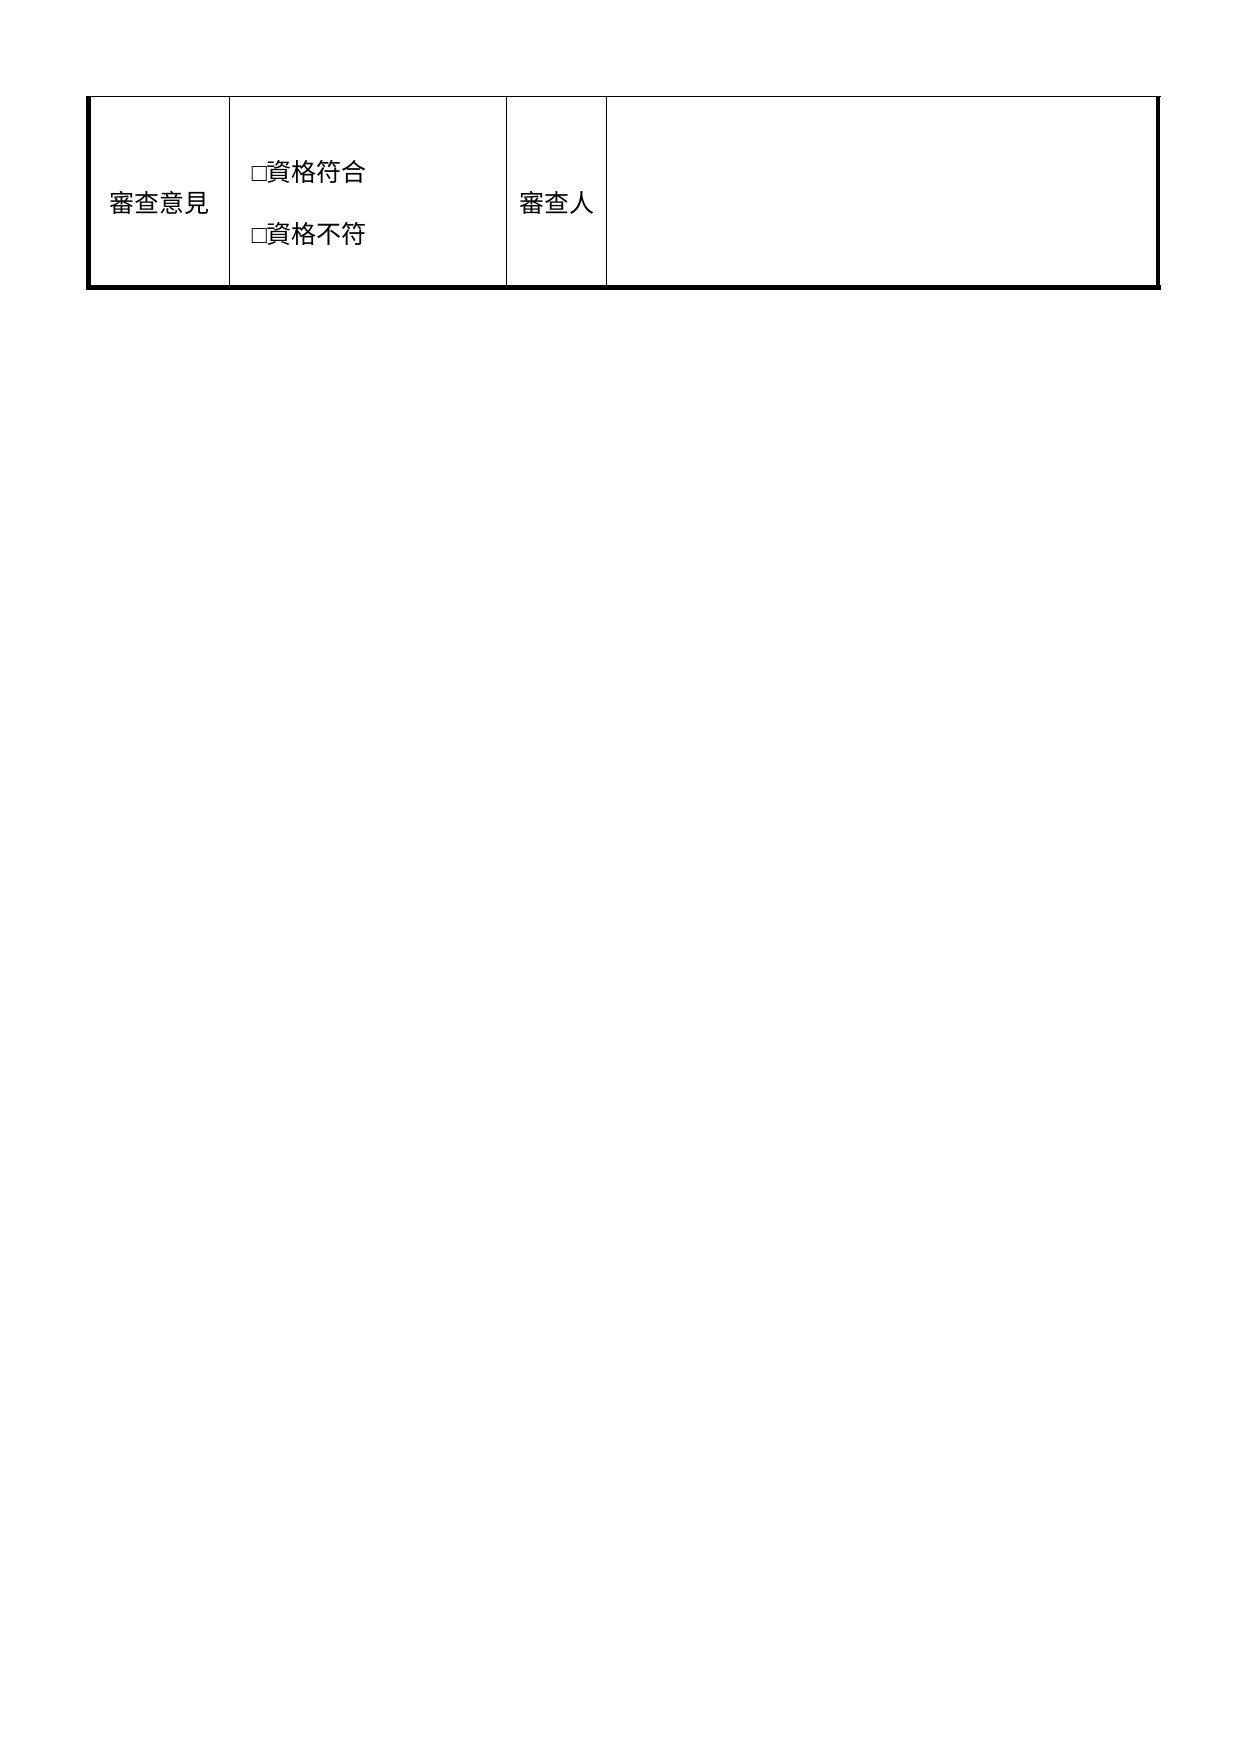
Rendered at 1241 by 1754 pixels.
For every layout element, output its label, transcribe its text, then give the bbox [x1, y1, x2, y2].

table_cell [607, 97, 1156, 285]
table_cell 審查意見 [91, 97, 229, 285]
table_cell □資格符合 □資格不符 [230, 97, 506, 285]
table_cell 審查人 [507, 97, 606, 285]
